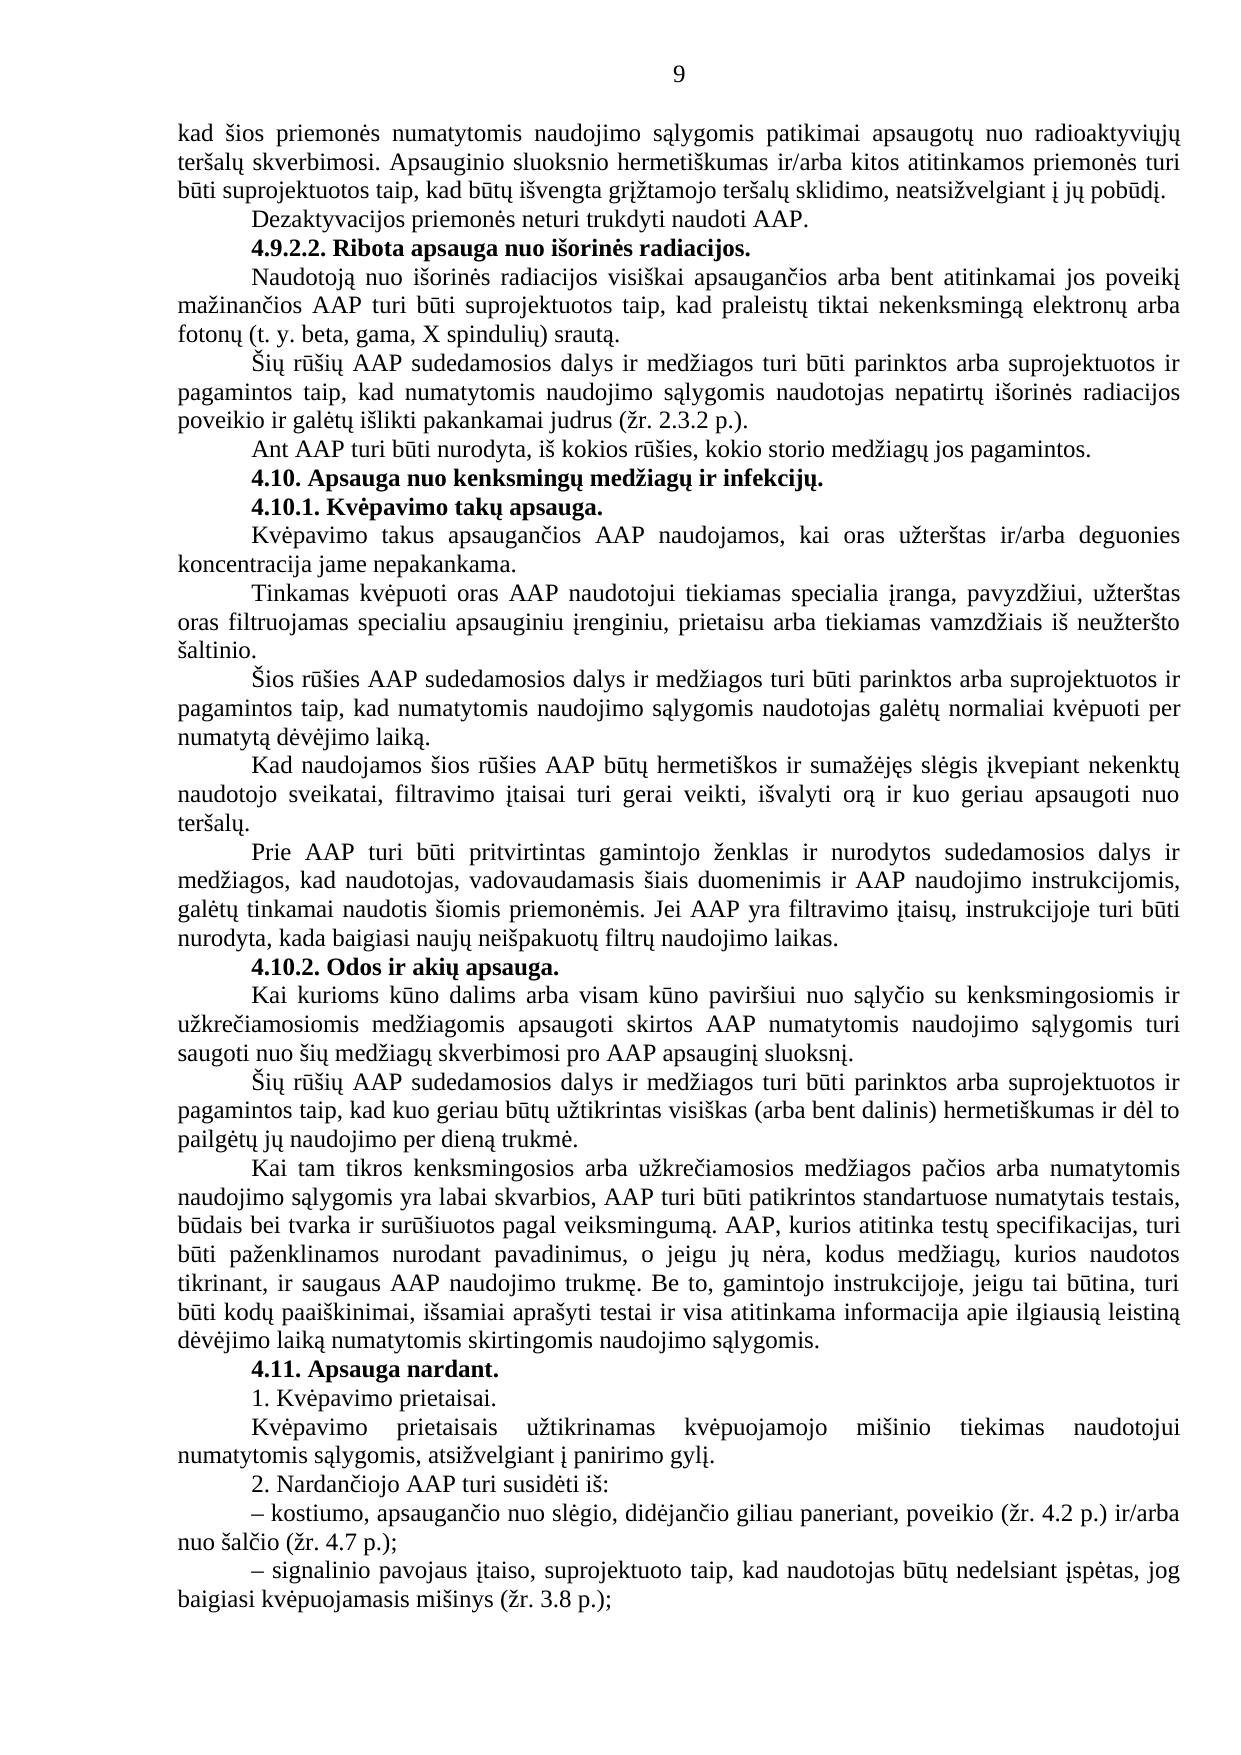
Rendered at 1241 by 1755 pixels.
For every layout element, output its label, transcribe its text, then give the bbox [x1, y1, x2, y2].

text Šios rūšies AAP sudedamosios dalys ir medžiagos turi būti parinktos arba suprojektuotos ir pagamintos taip, kad numatytomis naudojimo sąlygomis naudotojas galėtų normaliai kvėpuoti per numatytą dėvėjimo laiką. [177, 664, 1181, 751]
text Kai kurioms kūno dalims arba visam kūno paviršiui nuo sąlyčio su kenksmingosiomis ir užkrečiamosiomis medžiagomis apsaugoti skirtos AAP numatytomis naudojimo sąlygomis turi saugoti nuo šių medžiagų skverbimosi pro AAP apsauginį sluoksnį. [177, 981, 1181, 1067]
text Šių rūšių AAP sudedamosios dalys ir medžiagos turi būti parinktos arba suprojektuotos ir pagamintos taip, kad numatytomis naudojimo sąlygomis naudotojas nepatirtų išorinės radiacijos poveikio ir galėtų išlikti pakankamai judrus (žr. 2.3.2 p.). [177, 348, 1181, 434]
text Dezaktyvacijos priemonės neturi trukdyti naudoti AAP. [177, 204, 1181, 233]
text 4.10.1. Kvėpavimo takų apsauga. [177, 492, 1181, 521]
text kad šios priemonės numatytomis naudojimo sąlygomis patikimai apsaugotų nuo radioaktyviųjų teršalų skverbimosi. Apsauginio sluoksnio hermetiškumas ir/arba kitos atitinkamos priemonės turi būti suprojektuotos taip, kad būtų išvengta grįžtamojo teršalų sklidimo, neatsižvelgiant į jų pobūdį. [177, 118, 1181, 204]
text 4.11. Apsauga nardant. [177, 1354, 1181, 1383]
text 1. Kvėpavimo prietaisai. [177, 1383, 1181, 1412]
text 4.9.2.2. Ribota apsauga nuo išorinės radiacijos. [177, 233, 1181, 262]
text Kvėpavimo takus apsaugančios AAP naudojamos, kai oras užterštas ir/arba deguonies koncentracija jame nepakankama. [177, 521, 1181, 578]
text Prie AAP turi būti pritvirtintas gamintojo ženklas ir nurodytos sudedamosios dalys ir medžiagos, kad naudotojas, vadovaudamasis šiais duomenimis ir AAP naudojimo instrukcijomis, galėtų tinkamai naudotis šiomis priemonėmis. Jei AAP yra filtravimo įtaisų, instrukcijoje turi būti nurodyta, kada baigiasi naujų neišpakuotų filtrų naudojimo laikas. [177, 837, 1181, 952]
text – kostiumo, apsaugančio nuo slėgio, didėjančio giliau paneriant, poveikio (žr. 4.2 p.) ir/arba nuo šalčio (žr. 4.7 p.); [177, 1498, 1181, 1556]
text Šių rūšių AAP sudedamosios dalys ir medžiagos turi būti parinktos arba suprojektuotos ir pagamintos taip, kad kuo geriau būtų užtikrintas visiškas (arba bent dalinis) hermetiškumas ir dėl to pailgėtų jų naudojimo per dieną trukmė. [177, 1067, 1181, 1153]
text Kai tam tikros kenksmingosios arba užkrečiamosios medžiagos pačios arba numatytomis naudojimo sąlygomis yra labai skvarbios, AAP turi būti patikrintos standartuose numatytais testais, būdais bei tvarka ir surūšiuotos pagal veiksmingumą. AAP, kurios atitinka testų specifikacijas, turi būti paženklinamos nurodant pavadinimus, o jeigu jų nėra, kodus medžiagų, kurios naudotos tikrinant, ir saugaus AAP naudojimo trukmę. Be to, gamintojo instrukcijoje, jeigu tai būtina, turi būti kodų paaiškinimai, išsamiai aprašyti testai ir visa atitinkama informacija apie ilgiausią leistiną dėvėjimo laiką numatytomis skirtingomis naudojimo sąlygomis. [177, 1153, 1181, 1354]
text 2. Nardančiojo AAP turi susidėti iš: [177, 1469, 1181, 1498]
text Naudotoją nuo išorinės radiacijos visiškai apsaugančios arba bent atitinkamai jos poveikį mažinančios AAP turi būti suprojektuotos taip, kad praleistų tiktai nekenksmingą elektronų arba fotonų (t. y. beta, gama, X spindulių) srautą. [177, 262, 1181, 348]
text Ant AAP turi būti nurodyta, iš kokios rūšies, kokio storio medžiagų jos pagamintos. [177, 434, 1181, 463]
text 4.10. Apsauga nuo kenksmingų medžiagų ir infekcijų. [177, 463, 1181, 492]
text – signalinio pavojaus įtaiso, suprojektuoto taip, kad naudotojas būtų nedelsiant įspėtas, jog baigiasi kvėpuojamasis mišinys (žr. 3.8 p.); [177, 1556, 1181, 1613]
text Kad naudojamos šios rūšies AAP būtų hermetiškos ir sumažėjęs slėgis įkvepiant nekenktų naudotojo sveikatai, filtravimo įtaisai turi gerai veikti, išvalyti orą ir kuo geriau apsaugoti nuo teršalų. [177, 751, 1181, 837]
text Kvėpavimo prietaisais užtikrinamas kvėpuojamojo mišinio tiekimas naudotojui numatytomis sąlygomis, atsižvelgiant į panirimo gylį. [177, 1412, 1181, 1469]
text Tinkamas kvėpuoti oras AAP naudotojui tiekiamas specialia įranga, pavyzdžiui, užterštas oras filtruojamas specialiu apsauginiu įrenginiu, prietaisu arba tiekiamas vamzdžiais iš neužteršto šaltinio. [177, 578, 1181, 664]
text 4.10.2. Odos ir akių apsauga. [177, 952, 1181, 981]
